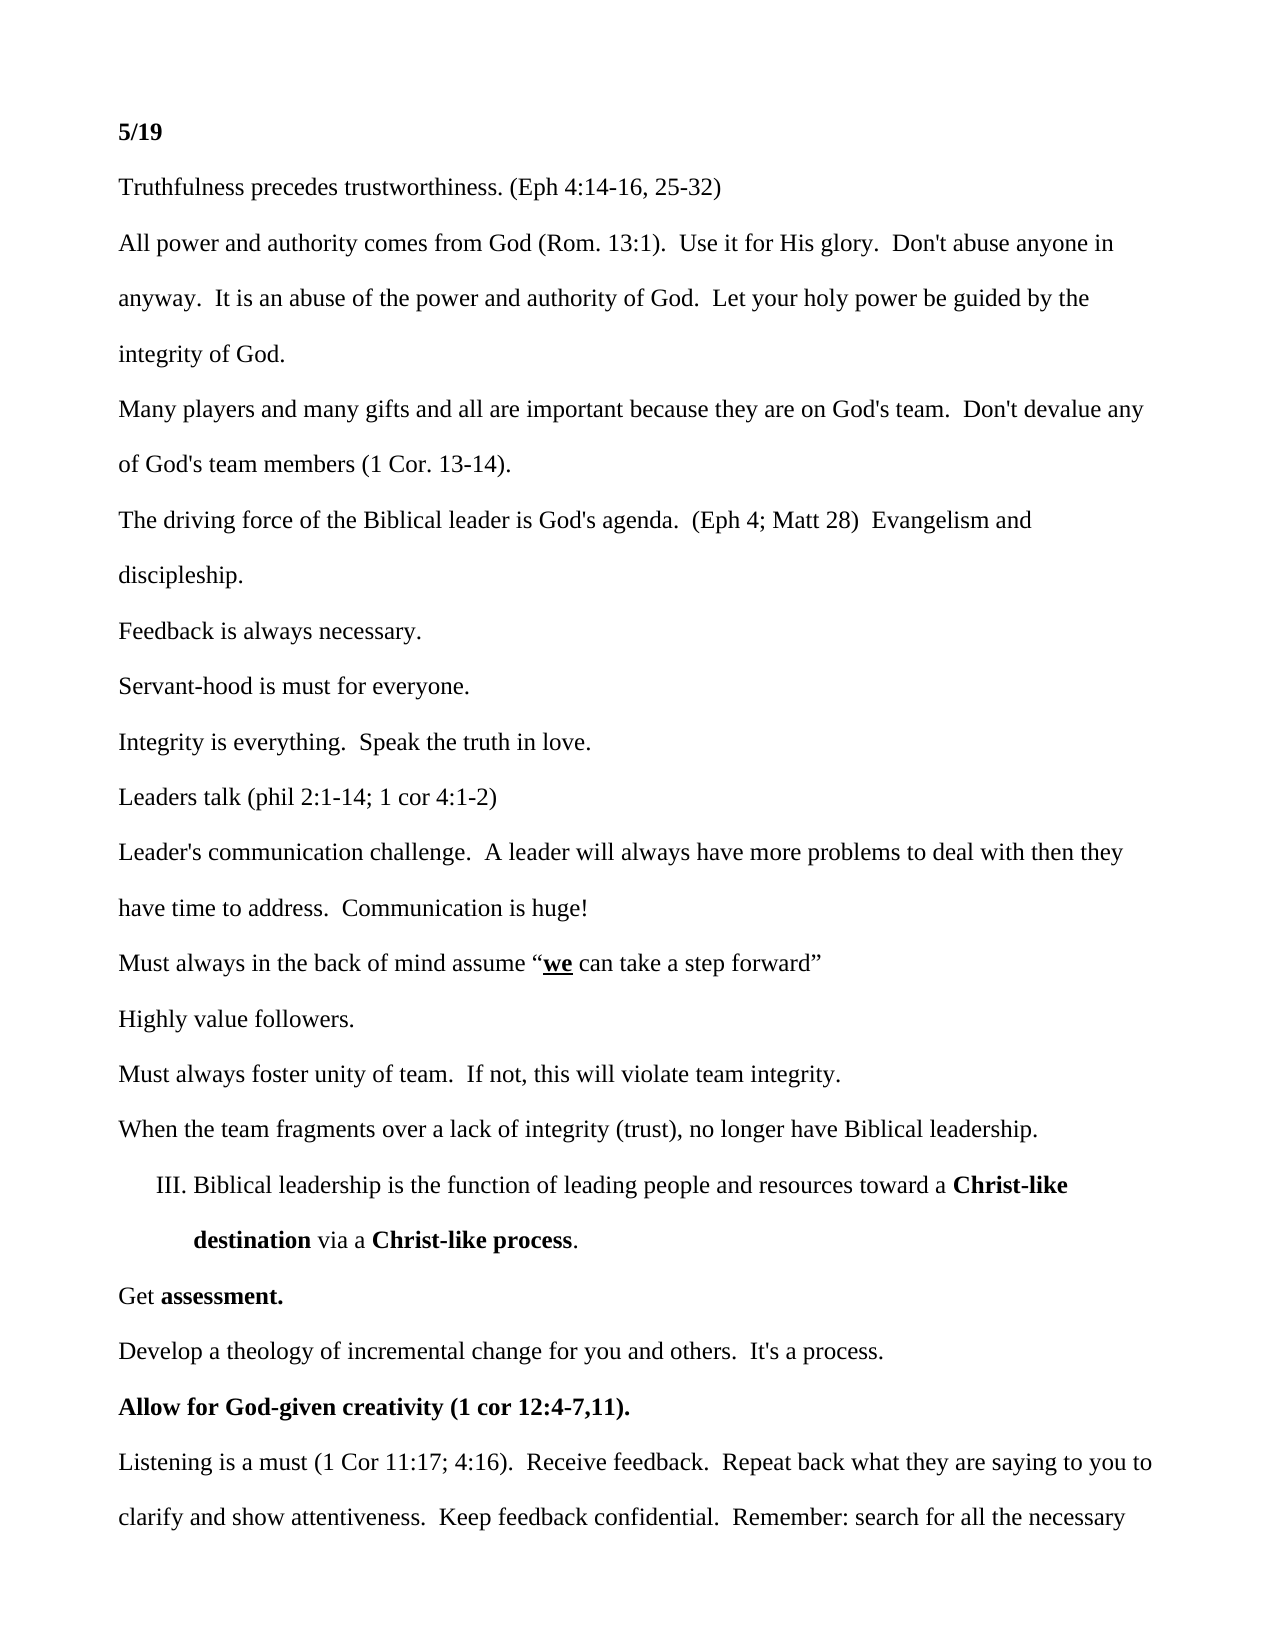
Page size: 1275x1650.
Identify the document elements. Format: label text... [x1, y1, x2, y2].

text Truthfulness precedes trustworthiness. (Eph 4:14-16, 25-32) [118, 173, 1157, 201]
text 5/19 [118, 118, 1157, 146]
text Must always in the back of mind assume “we can take a step forward” [118, 949, 1157, 977]
text Integrity is everything. Speak the truth in love. [118, 728, 1157, 755]
text Feedback is always necessary. [118, 617, 1157, 644]
text Must always foster unity of team. If not, this will violate team integrity. [118, 1060, 1157, 1088]
text Get assessment. [118, 1282, 1157, 1309]
text Highly value followers. [118, 1005, 1157, 1032]
text All power and authority comes from God (Rom. 13:1). Use it for His glory. Don't abuse anyone in anyway. It is an abuse of the power and authority of God. Let your holy power be guided by the integrity of God. [118, 229, 1157, 367]
text Develop a theology of incremental change for you and others. It's a process. [118, 1337, 1157, 1365]
text Allow for God-given creativity (1 cor 12:4-7,11). [118, 1393, 1157, 1420]
text The driving force of the Biblical leader is God's agenda. (Eph 4; Matt 28) Evangelism and discipleship. [118, 506, 1157, 589]
list Biblical leadership is the function of leading people and resources toward a Christ-like destination via a Christ-like process. [156, 1171, 1157, 1254]
text Listening is a must (1 Cor 11:17; 4:16). Receive feedback. Repeat back what they are saying to you to clarify and show attentiveness. Keep feedback confidential. Remember: search for all the necessary [118, 1448, 1157, 1531]
text Leaders talk (phil 2:1-14; 1 cor 4:1-2) [118, 783, 1157, 811]
text Many players and many gifts and all are important because they are on God's team. Don't devalue any of God's team members (1 Cor. 13-14). [118, 395, 1157, 478]
text Servant-hood is must for everyone. [118, 672, 1157, 700]
text When the team fragments over a lack of integrity (trust), no longer have Biblical leadership. [118, 1116, 1157, 1143]
text Leader's communication challenge. A leader will always have more problems to deal with then they have time to address. Communication is huge! [118, 838, 1157, 922]
